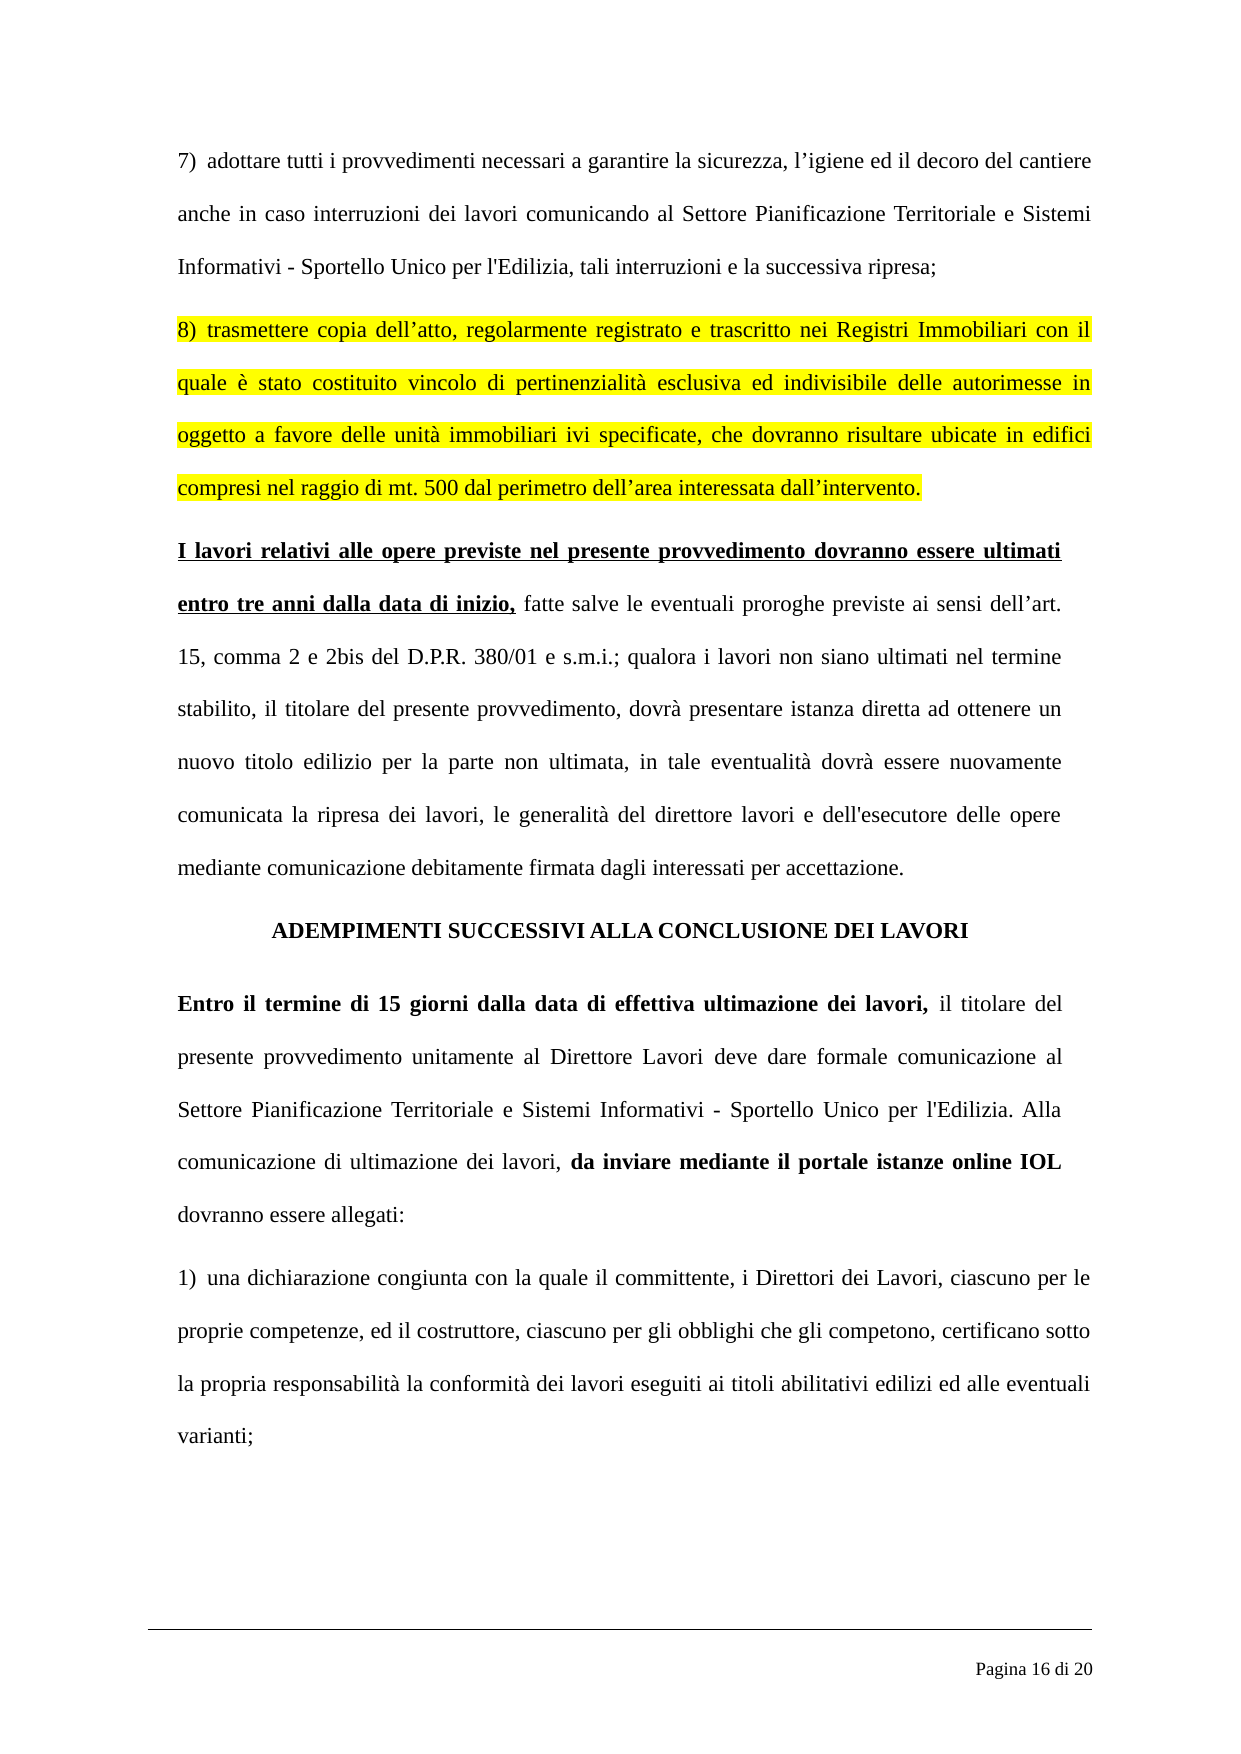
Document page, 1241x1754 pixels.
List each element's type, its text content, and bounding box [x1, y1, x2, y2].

text Entro il termine di 15 giorni dalla data di effettiva ultimazione dei lavori, il titolare del presente provvedimento unitamente al Direttore Lavori deve dare formale comunicazione al Settore Pianificazione Territoriale e Sistemi Informativi - Sportello Unico per l'Edilizia. Alla comunicazione di ultimazione dei lavori, da inviare mediante il portale istanze online IOL dovranno essere allegati: [177, 990, 1063, 1227]
list adottare tutti i provvedimenti necessari a garantire la sicurezza, l’igiene ed il decoro del cantiere anche in caso interruzioni dei lavori comunicando al Settore Pianificazione Territoriale e Sistemi Informativi - Sportello Unico per l'Edilizia, tali interruzioni e la successiva ripresa; [177, 148, 1092, 279]
list una dichiarazione congiunta con la quale il committente, i Direttori dei Lavori, ciascuno per le proprie competenze, ed il costruttore, ciascuno per gli obblighi che gli competono, certificano sotto la propria responsabilità la conformità dei lavori eseguiti ai titoli abilitativi edilizi ed alle eventuali varianti; [177, 1264, 1092, 1449]
text I lavori relativi alle opere previste nel presente provvedimento dovranno essere ultimati entro tre anni dalla data di inizio, fatte salve le eventuali proroghe previste ai sensi dell’art. 15, comma 2 e 2bis del D.P.R. 380/01 e s.m.i.; qualora i lavori non siano ultimati nel termine stabilito, il titolare del presente provvedimento, dovrà presentare istanza diretta ad ottenere un nuovo titolo edilizio per la parte non ultimata, in tale eventualità dovrà essere nuovamente comunicata la ripresa dei lavori, le generalità del direttore lavori e dell'esecutore delle opere mediante comunicazione debitamente firmata dagli interessati per accettazione. [177, 537, 1063, 880]
text ADEMPIMENTI SUCCESSIVI ALLA CONCLUSIONE DEI LAVORI [148, 917, 1092, 943]
list trasmettere copia dell’atto, regolarmente registrato e trascritto nei Registri Immobiliari con il quale è stato costituito vincolo di pertinenzialità esclusiva ed indivisibile delle autorimesse in oggetto a favore delle unità immobiliari ivi specificate, che dovranno risultare ubicate in edifici compresi nel raggio di mt. 500 dal perimetro dell’area interessata dall’intervento. [177, 316, 1092, 501]
